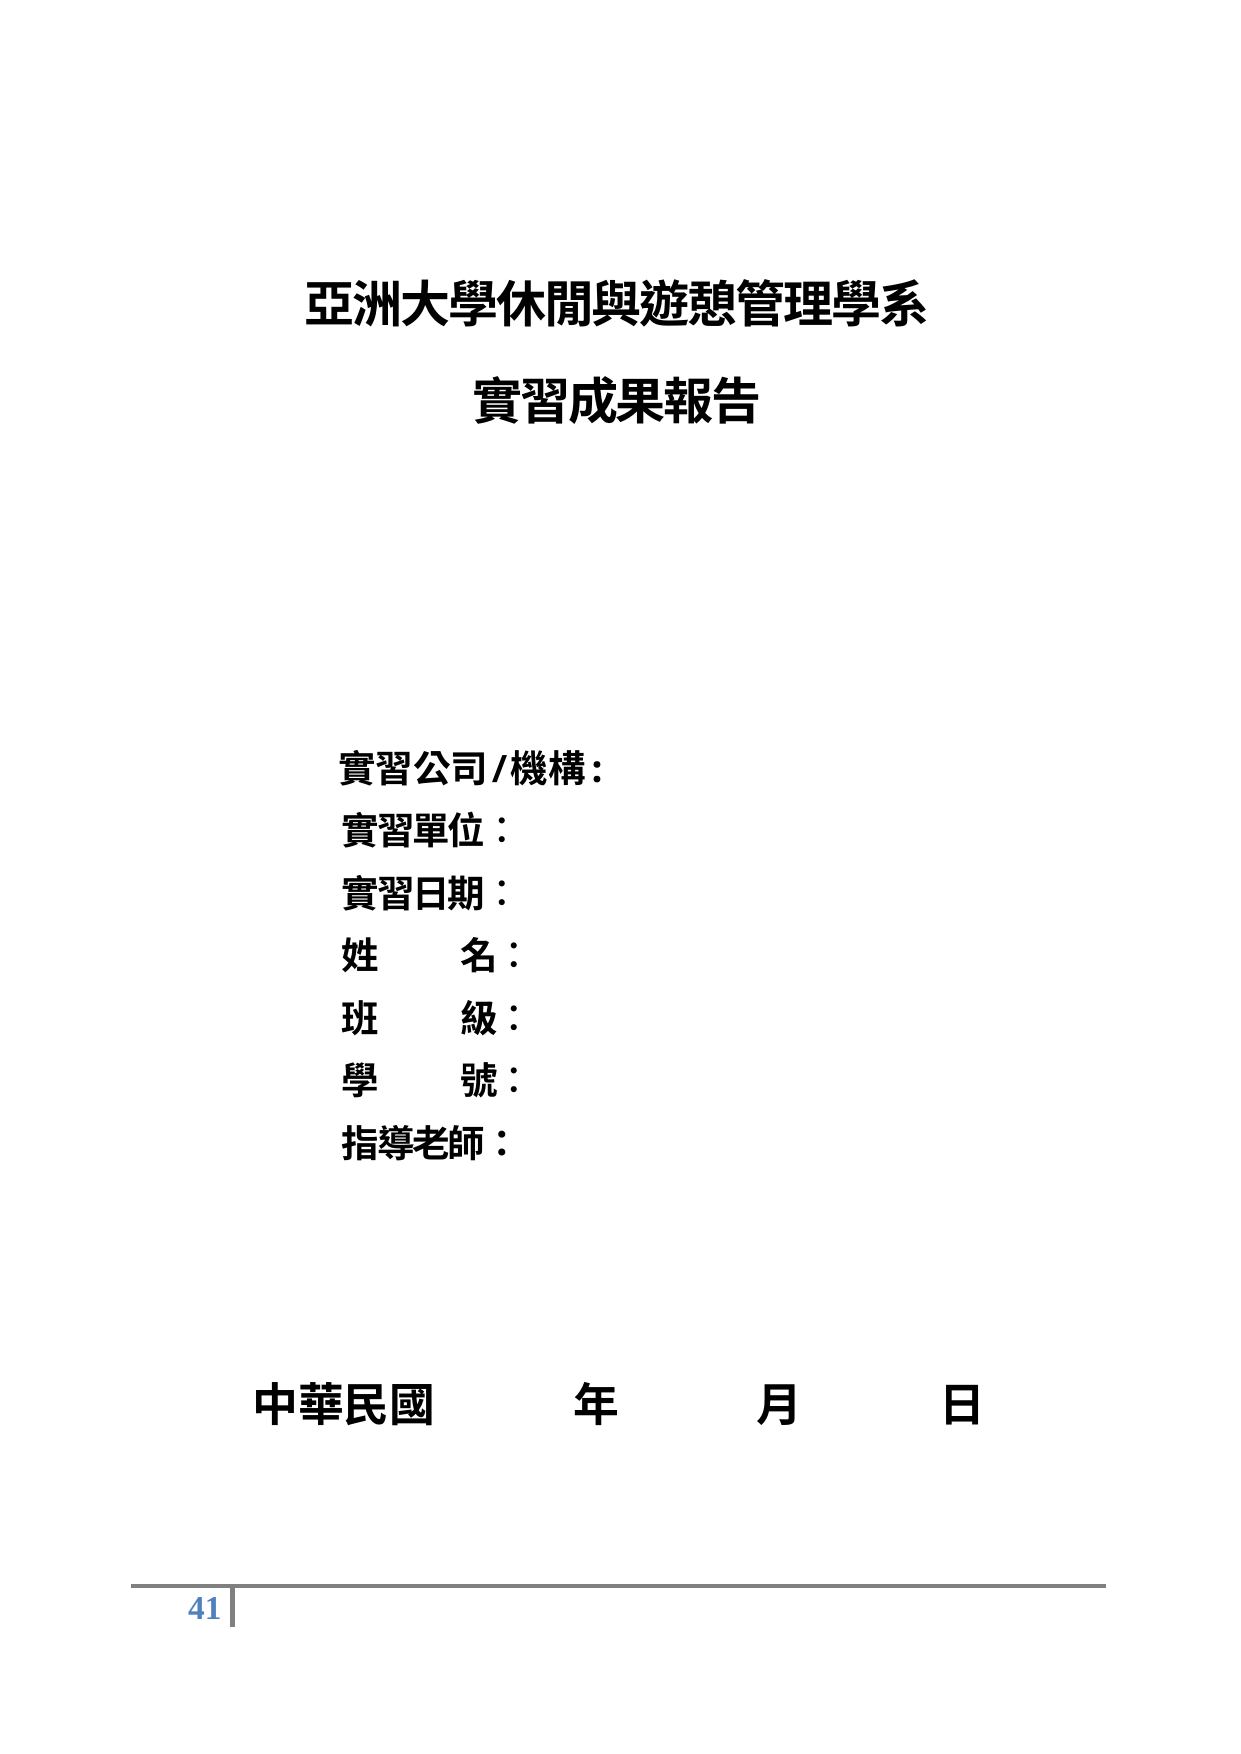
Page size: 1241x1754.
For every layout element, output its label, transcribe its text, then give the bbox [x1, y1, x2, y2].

text 實習成果報告 [131, 382, 1104, 428]
text 實習公司/機構: [131, 724, 1106, 787]
text 實習單位︰ [131, 787, 1106, 849]
text 實習日期︰ [131, 849, 1106, 912]
text 指導老師： [131, 1099, 1106, 1162]
text 中華民國 年 月 日 [131, 1328, 1106, 1453]
text 學 號︰ [131, 1037, 1106, 1099]
text 亞洲大學休閒與遊憩管理學系 [131, 264, 1104, 337]
text 姓 名︰ [131, 912, 1106, 974]
text 班 級︰ [131, 974, 1106, 1037]
